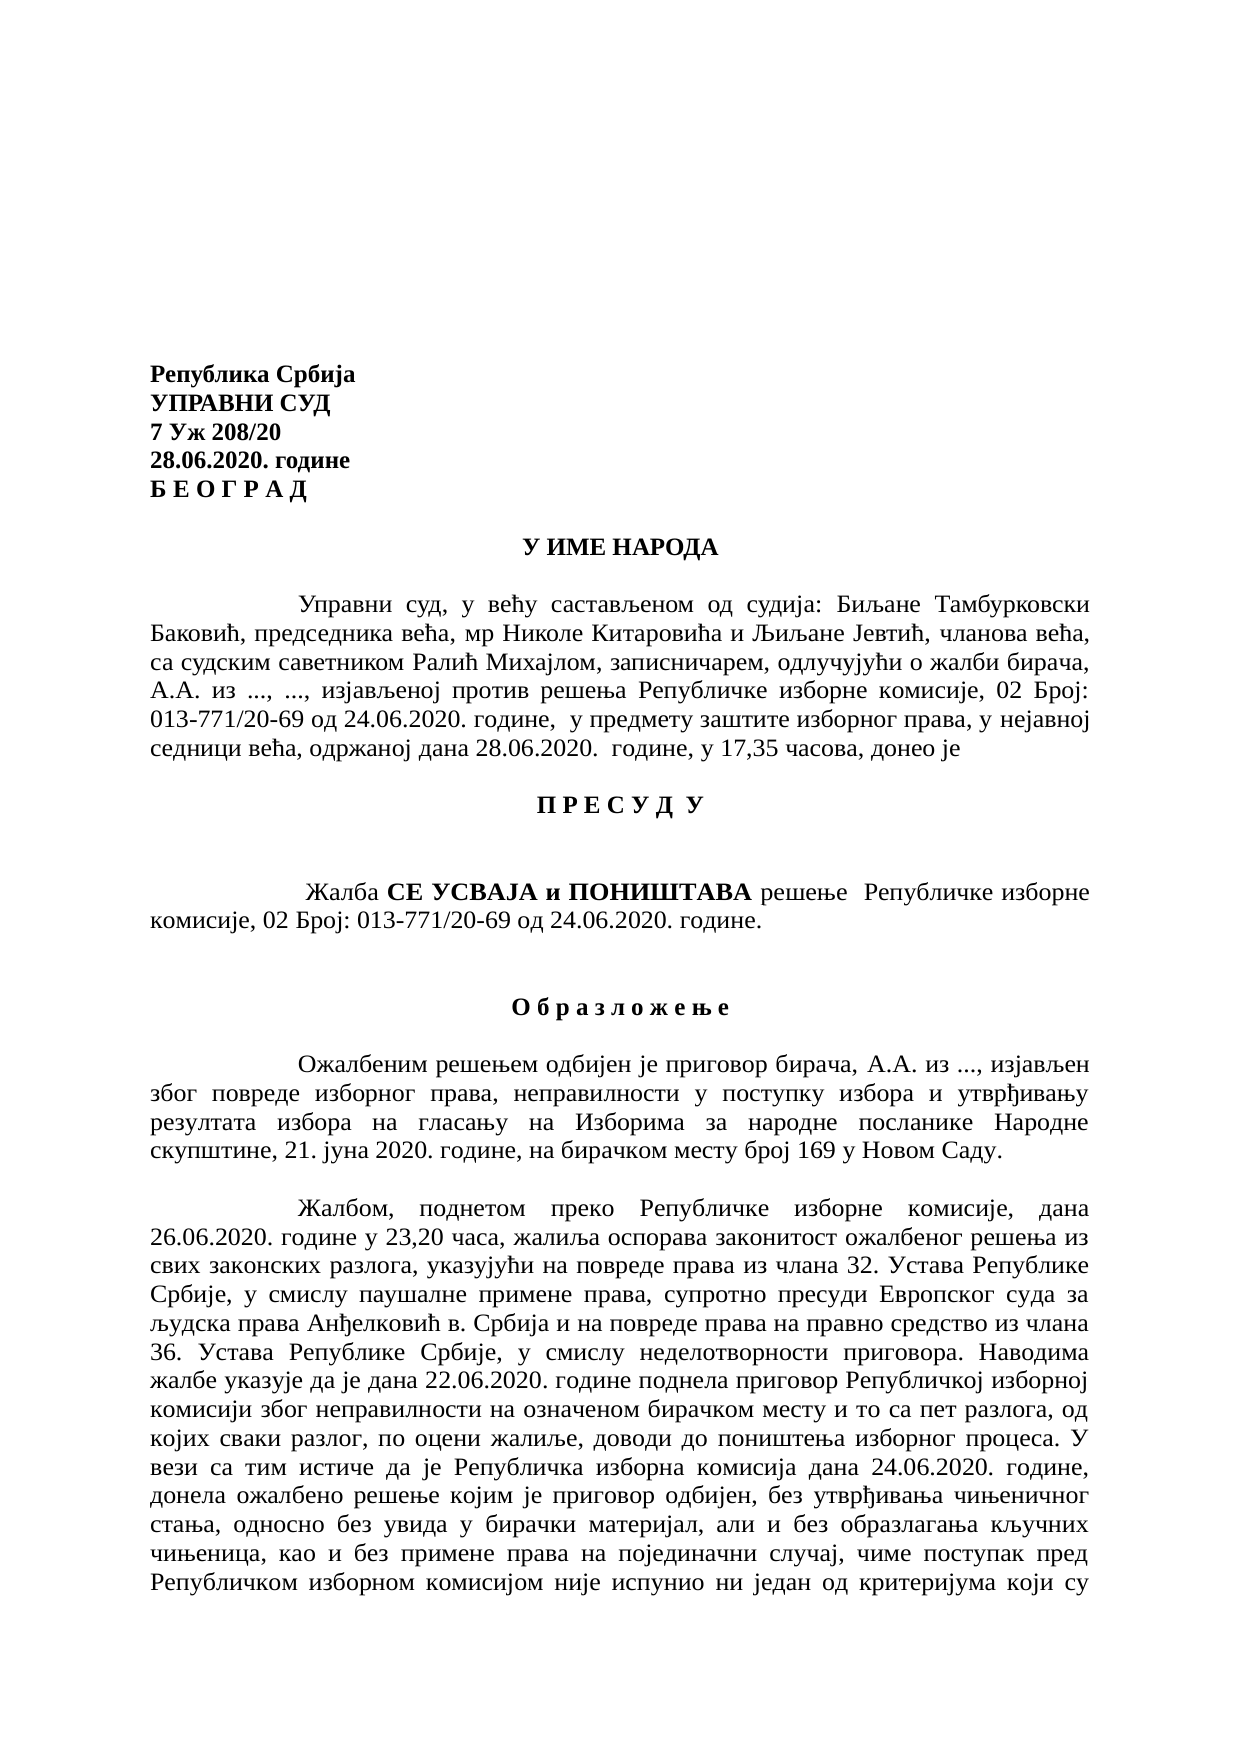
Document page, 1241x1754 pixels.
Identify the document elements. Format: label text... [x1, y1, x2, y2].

text Република Србија [150, 148, 1090, 388]
text У ИМЕ НАРОДА [150, 532, 1090, 560]
text П Р Е С У Д У [150, 790, 1090, 819]
text Управни суд, у већу састављеном од судија: Биљане Тамбурковски Баковић, председника већа, мр Николе Китаровића и Љиљане Јевтић, чланова већа, са судским саветником Ралић Михајлом, записничарем, одлучујући о жалби бирача, А.А. из ..., ..., изјављеној против решења Републичке изборне комисије, 02 Број: 013-771/20-69 од 24.06.2020. године, у предмету заштите изборног права, у нејавној седници већа, одржаној дана 28.06.2020. године, у 17,35 часова, донео је [150, 589, 1090, 762]
text Ожалбеним решењем одбијен је приговор бирача, А.А. из ..., изјављен због повреде изборног права, неправилности у поступку избора и утврђивању резултата избора на гласању на Изборима за народне посланике Народне скупштине, 21. јуна 2020. године, на бирачком месту број 169 у Новом Саду. [150, 1049, 1090, 1164]
text 7 Уж 208/20 [150, 417, 1090, 445]
text Жалба СЕ УСВАЈА и ПОНИШТАВА решење Републичке изборне комисије, 02 Број: 013-771/20-69 од 24.06.2020. године. [150, 877, 1090, 934]
text Жалбом, поднетом преко Републичке изборне комисије, дана 26.06.2020. године у 23,20 часа, жалиља оспорава законитост ожалбеног решења из свих законских разлога, указујући на повреде права из члана 32. Устава Републике Србије, у смислу паушалне примене права, супротно пресуди Европског суда за људска права Анђелковић в. Србија и на повреде права на правно средство из члана 36. Устава Републике Србије, у смислу неделотворности приговора. Наводима жалбе указује да је дана 22.06.2020. године поднела приговор Републичкој изборној комисији због неправилности на означеном бирачком месту и то са пет разлога, од којих сваки разлог, по оцени жалиље, доводи до поништења изборног процеса. У вези са тим истиче да је Републичка изборна комисија дана 24.06.2020. године, донела ожалбено решење којим је приговор одбијен, без утврђивања чињеничног стања, односно без увида у бирачки материјал, али и без образлагања кључних чињеница, као и без примене права на појединачни случај, чиме поступак пред Републичком изборном комисијом није испунио ни један од критеријума који су [150, 1193, 1090, 1595]
text УПРАВНИ СУД [150, 388, 1090, 417]
text О б р а з л о ж е њ е [150, 992, 1090, 1020]
text Б Е О Г Р А Д [150, 474, 1090, 503]
text 28.06.2020. године [150, 445, 1090, 474]
